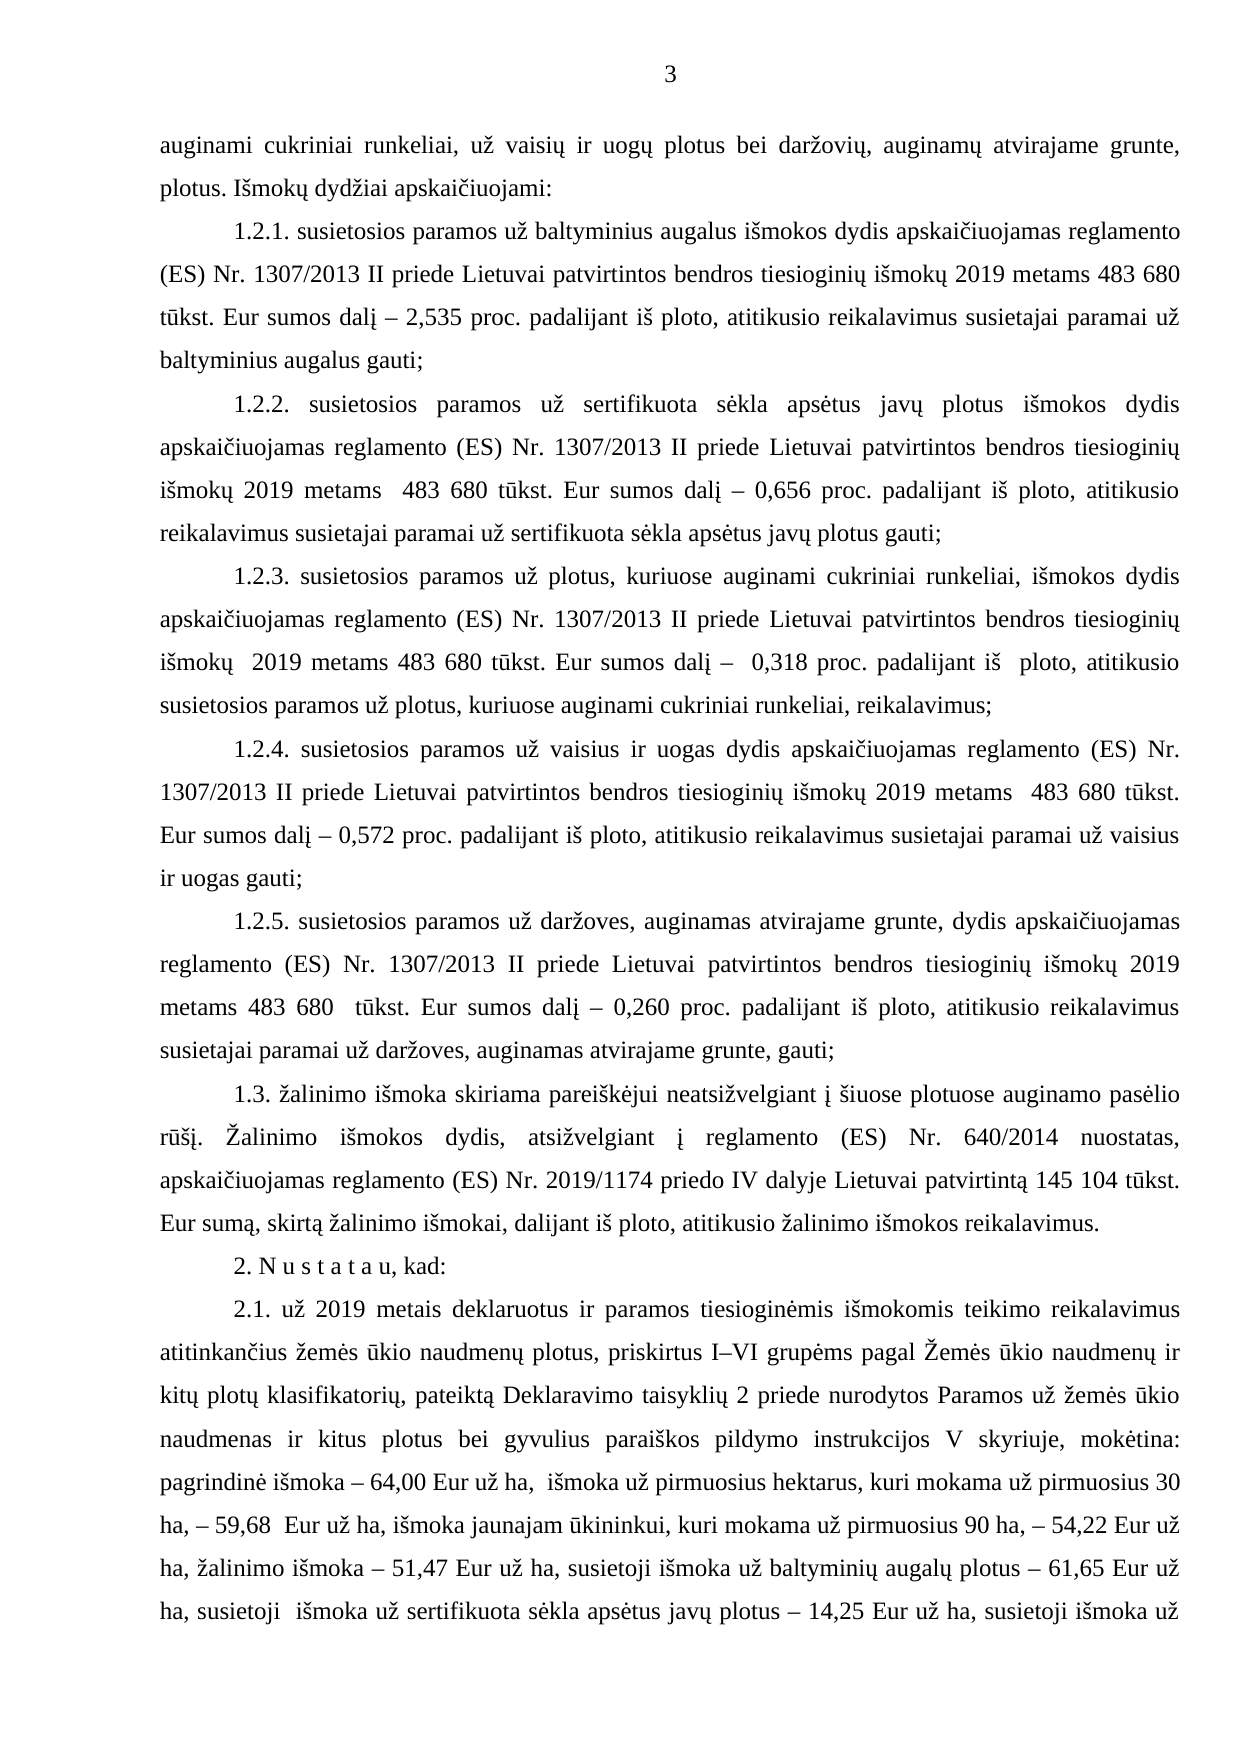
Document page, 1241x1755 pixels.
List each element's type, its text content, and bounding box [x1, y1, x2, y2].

text 1.2.1. susietosios paramos už baltyminius augalus išmokos dydis apskaičiuojamas reglamento (ES) Nr. 1307/2013 II priede Lietuvai patvirtintos bendros tiesioginių išmokų 2019 metams 483 680 tūkst. Eur sumos dalį – 2,535 proc. padalijant iš ploto, atitikusio reikalavimus susietajai paramai už baltyminius augalus gauti; [159, 216, 1181, 374]
text 1.2.2. susietosios paramos už sertifikuota sėkla apsėtus javų plotus išmokos dydis apskaičiuojamas reglamento (ES) Nr. 1307/2013 II priede Lietuvai patvirtintos bendros tiesioginių išmokų 2019 metams 483 680 tūkst. Eur sumos dalį – 0,656 proc. padalijant iš ploto, atitikusio reikalavimus susietajai paramai už sertifikuota sėkla apsėtus javų plotus gauti; [159, 389, 1181, 547]
text 1.2.3. susietosios paramos už plotus, kuriuose auginami cukriniai runkeliai, išmokos dydis apskaičiuojamas reglamento (ES) Nr. 1307/2013 II priede Lietuvai patvirtintos bendros tiesioginių išmokų 2019 metams 483 680 tūkst. Eur sumos dalį – 0,318 proc. padalijant iš ploto, atitikusio susietosios paramos už plotus, kuriuose auginami cukriniai runkeliai, reikalavimus; [159, 561, 1181, 719]
text 2. N u s t a t a u, kad: [159, 1251, 1181, 1280]
text 2.1. už 2019 metais deklaruotus ir paramos tiesioginėmis išmokomis teikimo reikalavimus atitinkančius žemės ūkio naudmenų plotus, priskirtus I–VI grupėms pagal Žemės ūkio naudmenų ir kitų plotų klasifikatorių, pateiktą Deklaravimo taisyklių 2 priede nurodytos Paramos už žemės ūkio naudmenas ir kitus plotus bei gyvulius paraiškos pildymo instrukcijos V skyriuje, mokėtina: pagrindinė išmoka – 64,00 Eur už ha, išmoka už pirmuosius hektarus, kuri mokama už pirmuosius 30 ha, – 59,68 Eur už ha, išmoka jaunajam ūkininkui, kuri mokama už pirmuosius 90 ha, – 54,22 Eur už ha, žalinimo išmoka – 51,47 Eur už ha, susietoji išmoka už baltyminių augalų plotus – 61,65 Eur už ha, susietoji išmoka už sertifikuota sėkla apsėtus javų plotus – 14,25 Eur už ha, susietoji išmoka už [159, 1294, 1181, 1625]
text 1.2.5. susietosios paramos už daržoves, auginamas atvirajame grunte, dydis apskaičiuojamas reglamento (ES) Nr. 1307/2013 II priede Lietuvai patvirtintos bendros tiesioginių išmokų 2019 metams 483 680 tūkst. Eur sumos dalį – 0,260 proc. padalijant iš ploto, atitikusio reikalavimus susietajai paramai už daržoves, auginamas atvirajame grunte, gauti; [159, 906, 1181, 1064]
text 1.2.4. susietosios paramos už vaisius ir uogas dydis apskaičiuojamas reglamento (ES) Nr. 1307/2013 II priede Lietuvai patvirtintos bendros tiesioginių išmokų 2019 metams 483 680 tūkst. Eur sumos dalį – 0,572 proc. padalijant iš ploto, atitikusio reikalavimus susietajai paramai už vaisius ir uogas gauti; [159, 734, 1181, 892]
text 1.3. žalinimo išmoka skiriama pareiškėjui neatsižvelgiant į šiuose plotuose auginamo pasėlio rūšį. Žalinimo išmokos dydis, atsižvelgiant į reglamento (ES) Nr. 640/2014 nuostatas, apskaičiuojamas reglamento (ES) Nr. 2019/1174 priedo IV dalyje Lietuvai patvirtintą 145 104 tūkst. Eur sumą, skirtą žalinimo išmokai, dalijant iš ploto, atitikusio žalinimo išmokos reikalavimus. [159, 1079, 1181, 1237]
text auginami cukriniai runkeliai, už vaisių ir uogų plotus bei daržovių, auginamų atvirajame grunte, plotus. Išmokų dydžiai apskaičiuojami: [159, 130, 1181, 202]
